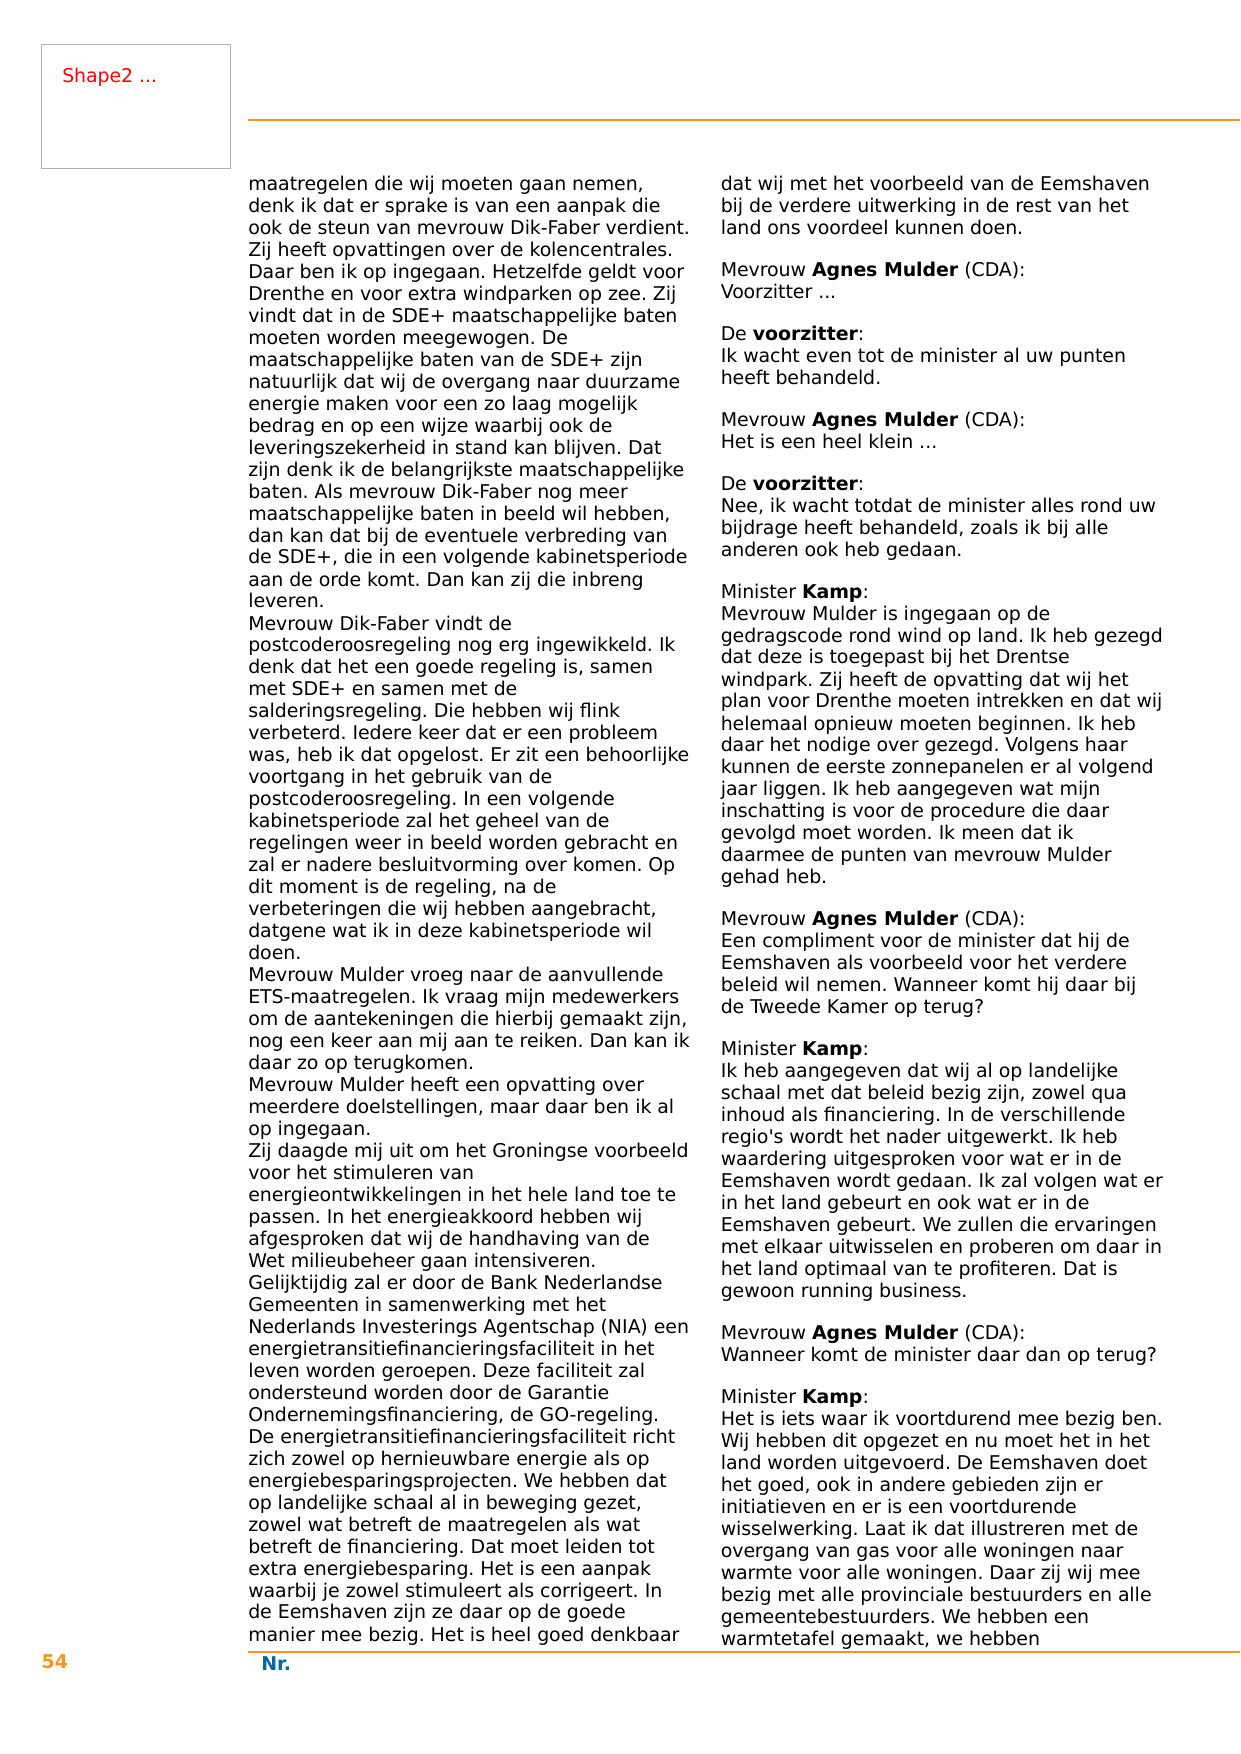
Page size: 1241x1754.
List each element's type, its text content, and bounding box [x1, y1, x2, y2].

text Wanneer komt de minister daar dan op terug? [721, 1344, 1163, 1366]
text Mevrouw Mulder is ingegaan op de gedragscode rond wind op land. Ik heb gezegd dat deze is toegepast bij het Drentse windpark. Zij heeft de opvatting dat wij het plan voor Drenthe moeten intrekken en dat wij helemaal opnieuw moeten beginnen. Ik heb daar het nodige over gezegd. Volgens haar kunnen de eerste zonnepanelen er al volgend jaar liggen. Ik heb aangegeven wat mijn inschatting is voor de procedure die daar gevolgd moet worden. Ik meen dat ik daarmee de punten van mevrouw Mulder gehad heb. [721, 602, 1163, 888]
text maatregelen die wij moeten gaan nemen, denk ik dat er sprake is van een aanpak die ook de steun van mevrouw Dik-Faber verdient. Zij heeft opvattingen over de kolencentrales. Daar ben ik op ingegaan. Hetzelfde geldt voor Drenthe en voor extra windparken op zee. Zij vindt dat in de SDE+ maatschappelijke baten moeten worden meegewogen. De maatschappelijke baten van de SDE+ zijn natuurlijk dat wij de overgang naar duurzame energie maken voor een zo laag mogelijk bedrag en op een wijze waarbij ook de leveringszekerheid in stand kan blijven. Dat zijn denk ik de belangrijkste maatschappelijke baten. Als mevrouw Dik-Faber nog meer maatschappelijke baten in beeld wil hebben, dan kan dat bij de eventuele verbreding van de SDE+, die in een volgende kabinetsperiode aan de orde komt. Dan kan zij die inbreng leveren. [248, 173, 691, 612]
text Mevrouw Mulder heeft een opvatting over meerdere doelstellingen, maar daar ben ik al op ingegaan. [248, 1074, 691, 1140]
text Mevrouw Agnes Mulder (CDA): [721, 908, 1163, 930]
text Zij daagde mij uit om het Groningse voorbeeld voor het stimuleren van energieontwikkelingen in het hele land toe te passen. In het energieakkoord hebben wij afgesproken dat wij de handhaving van de Wet milieubeheer gaan intensiveren. Gelijktijdig zal er door de Bank Nederlandse Gemeenten in samenwerking met het Nederlands Investerings Agentschap (NIA) een energietransitiefinancieringsfaciliteit in het leven worden geroepen. Deze faciliteit zal ondersteund worden door de Garantie Ondernemingsfinanciering, de GO-regeling. De energietransitiefinancieringsfaciliteit richt zich zowel op hernieuwbare energie als op energiebesparingsprojecten. We hebben dat op landelijke schaal al in beweging gezet, zowel wat betreft de maatregelen als wat betreft de financiering. Dat moet leiden tot extra energiebesparing. Het is een aanpak waarbij je zowel stimuleert als corrigeert. In de Eemshaven zijn ze daar op de goede manier mee bezig. Het is heel goed denkbaar [248, 1140, 691, 1645]
text Minister Kamp: [721, 581, 1163, 602]
text Mevrouw Dik-Faber vindt de postcoderoosregeling nog erg ingewikkeld. Ik denk dat het een goede regeling is, samen met SDE+ en samen met de salderingsregeling. Die hebben wij flink verbeterd. Iedere keer dat er een probleem was, heb ik dat opgelost. Er zit een behoorlijke voortgang in het gebruik van de postcoderoosregeling. In een volgende kabinetsperiode zal het geheel van de regelingen weer in beeld worden gebracht en zal er nadere besluitvorming over komen. Op dit moment is de regeling, na de verbeteringen die wij hebben aangebracht, datgene wat ik in deze kabinetsperiode wil doen. [248, 612, 691, 964]
text De voorzitter: [721, 473, 1163, 494]
text Nee, ik wacht totdat de minister alles rond uw bijdrage heeft behandeld, zoals ik bij alle anderen ook heb gedaan. [721, 494, 1163, 561]
text Mevrouw Agnes Mulder (CDA): [721, 259, 1163, 281]
text Het is een heel klein ... [721, 431, 1163, 453]
text Minister Kamp: [721, 1038, 1163, 1060]
text Minister Kamp: [721, 1386, 1163, 1408]
text De voorzitter: [721, 323, 1163, 345]
text Mevrouw Agnes Mulder (CDA): [721, 1322, 1163, 1344]
text Voorzitter ... [721, 281, 1163, 303]
text Mevrouw Agnes Mulder (CDA): [721, 409, 1163, 431]
text Ik heb aangegeven dat wij al op landelijke schaal met dat beleid bezig zijn, zowel qua inhoud als financiering. In de verschillende regio's wordt het nader uitgewerkt. Ik heb waardering uitgesproken voor wat er in de Eemshaven wordt gedaan. Ik zal volgen wat er in het land gebeurt en ook wat er in de Eemshaven gebeurt. We zullen die ervaringen met elkaar uitwisselen en proberen om daar in het land optimaal van te profiteren. Dat is gewoon running business. [721, 1060, 1163, 1302]
text Ik wacht even tot de minister al uw punten heeft behandeld. [721, 345, 1163, 389]
text dat wij met het voorbeeld van de Eemshaven bij de verdere uitwerking in de rest van het land ons voordeel kunnen doen. [721, 173, 1163, 239]
text Mevrouw Mulder vroeg naar de aanvullende ETS-maatregelen. Ik vraag mijn medewerkers om de aantekeningen die hierbij gemaakt zijn, nog een keer aan mij aan te reiken. Dan kan ik daar zo op terugkomen. [248, 964, 691, 1074]
text Een compliment voor de minister dat hij de Eemshaven als voorbeeld voor het verdere beleid wil nemen. Wanneer komt hij daar bij de Tweede Kamer op terug? [721, 930, 1163, 1018]
text Het is iets waar ik voortdurend mee bezig ben. Wij hebben dit opgezet en nu moet het in het land worden uitgevoerd. De Eemshaven doet het goed, ook in andere gebieden zijn er initiatieven en er is een voortdurende wisselwerking. Laat ik dat illustreren met de overgang van gas voor alle woningen naar warmte voor alle woningen. Daar zij wij mee bezig met alle provinciale bestuurders en alle gemeentebestuurders. We hebben een warmtetafel gemaakt, we hebben [721, 1408, 1163, 1649]
